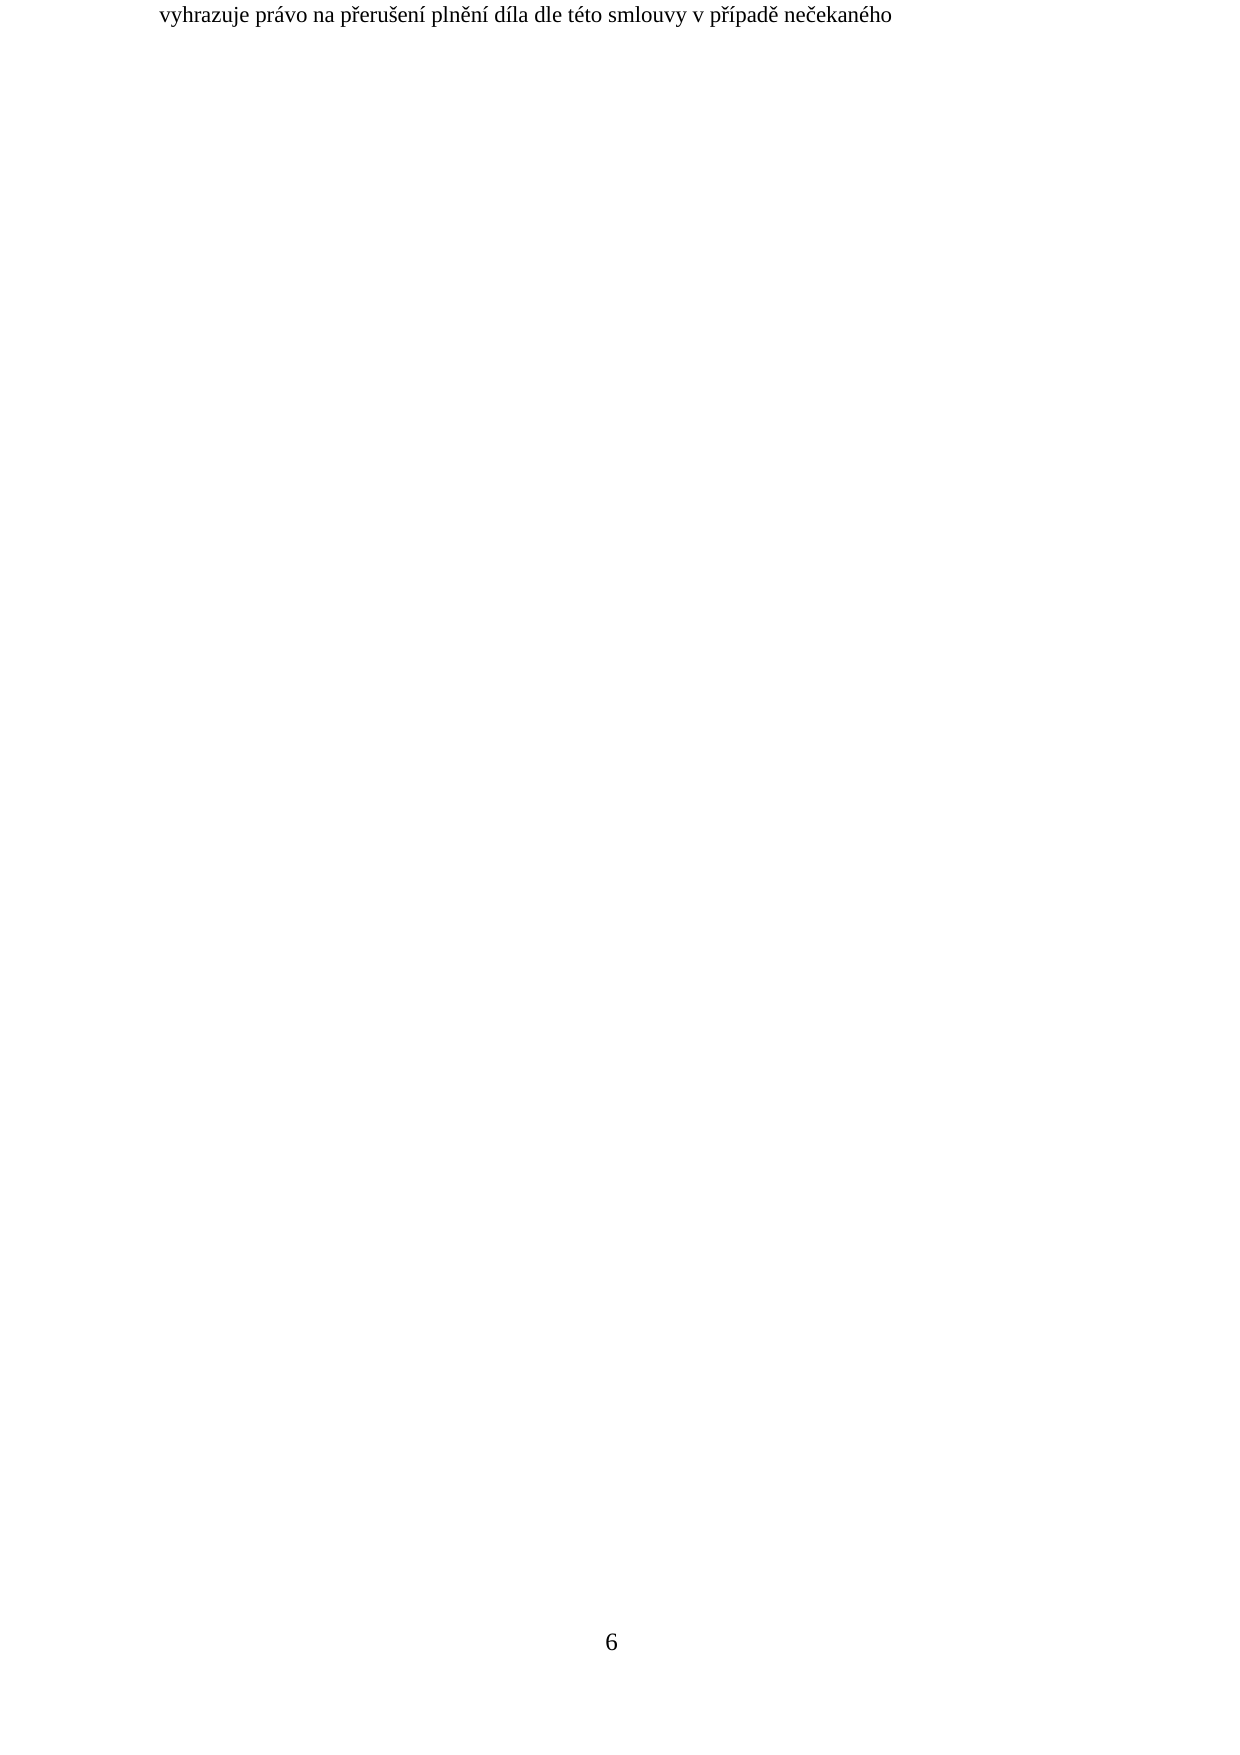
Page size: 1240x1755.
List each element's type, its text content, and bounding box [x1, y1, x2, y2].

list vyhrazuje právo na přerušení plnění díla dle této smlouvy v případě nečekaného [122, 0, 1088, 28]
